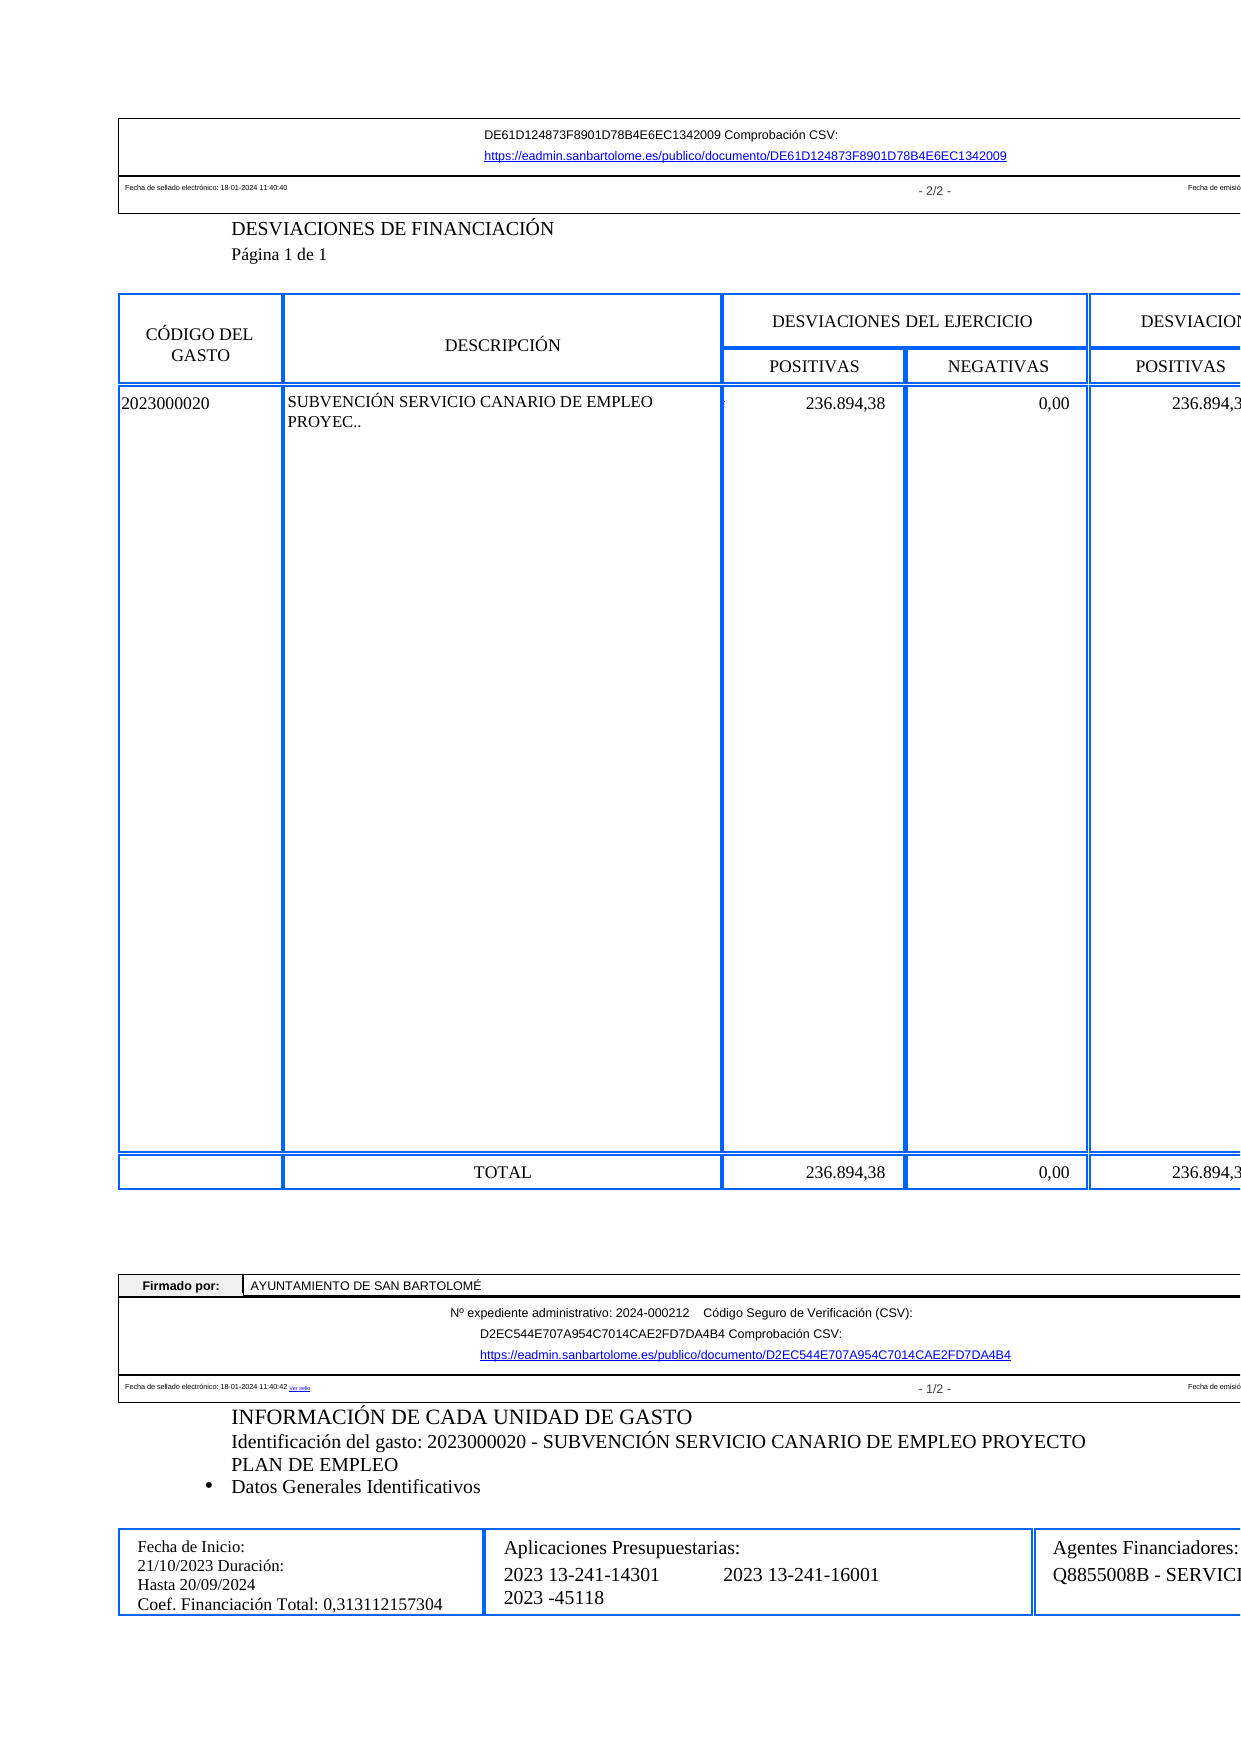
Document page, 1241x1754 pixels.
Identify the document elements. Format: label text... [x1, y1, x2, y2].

list Datos Generales Identificativos [205, 1475, 1122, 1499]
table_cell 0,00 [908, 1156, 1086, 1188]
table_header Firmado por: [119, 1275, 242, 1293]
table_header DESVIACIONES ACUMULADAS [1091, 295, 1240, 346]
table_cell TOTAL [285, 1156, 720, 1188]
table_cell 236.894,38 [1091, 1156, 1240, 1188]
table_cell 236.894,38 [724, 1156, 903, 1188]
table_header CÓDIGO DEL GASTO [120, 295, 281, 382]
table_cell 0,00 [908, 387, 1086, 1151]
table_header DESVIACIONES DEL EJERCICIO [724, 295, 1086, 346]
text Identificación del gasto: 2023000020 - SUBVENCIÓN SERVICIO CANARIO DE EMPLEO PROYECTO PLAN DE EMPLEO [231, 1430, 1122, 1475]
table_header AYUNTAMIENTO DE SAN BARTOLOMÉ [244, 1275, 1240, 1295]
text INFORMACIÓN DE CADA UNIDAD DE GASTO [231, 1404, 1122, 1429]
table_header Aplicaciones Presupuestarias: 2023 13-241-14301 2023 13-241-16001 2023 -45118 [486, 1530, 1031, 1614]
table_cell NEGATIVAS [908, 350, 1086, 382]
table_cell DE61D124873F8901D78B4E6EC1342009 Comprobación CSV: https://eadmin.sanbartolome.es/publico/documento/DE61D124873F8901D78B4E6EC1342009 [119, 119, 1240, 175]
table_header Agentes Financiadores: Q8855008B - SERVICIO CANARIO DE [1036, 1530, 1240, 1614]
table_cell . 236.894,38 [724, 387, 903, 1151]
table_cell Fecha de sellado electrónico: 18-01-2024 11:40:40 - 2/2 - Fecha de emisión de esta copia: 18-01-2024 11:40:42 [119, 177, 1240, 213]
table_cell POSITIVAS [724, 350, 903, 382]
text Página 1 de 1 [231, 243, 1122, 264]
text DESVIACIONES DE FINANCIACIÓN [231, 217, 1122, 240]
table_cell POSITIVAS [1091, 350, 1240, 382]
table_cell 236.894,38 [1091, 387, 1240, 1151]
table_header Fecha de Inicio: 21/10/2023 Duración: Hasta 20/09/2024 Coef. Financiación Total: 0,313112157304 [120, 1530, 482, 1614]
table_cell Fecha de sellado electrónico: 18-01-2024 11:40:42 Ver sello - 1/2 - Fecha de emisión de esta copia: 18-01-2024 11:40:43 [119, 1376, 1240, 1402]
table_cell 2023000020 [120, 387, 281, 1151]
table_cell [120, 1156, 281, 1188]
table_cell Nº expediente administrativo: 2024-000212 Código Seguro de Verificación (CSV): D2EC544E707A954C7014CAE2FD7DA4B4 Comprobación CSV: https://eadmin.sanbartolome.es/publico/documento/D2EC544E707A954C7014CAE2FD7DA4B4 [119, 1298, 1240, 1374]
table_header DESCRIPCIÓN [285, 295, 720, 382]
table_cell SUBVENCIÓN SERVICIO CANARIO DE EMPLEO PROYEC.. [285, 387, 720, 1151]
